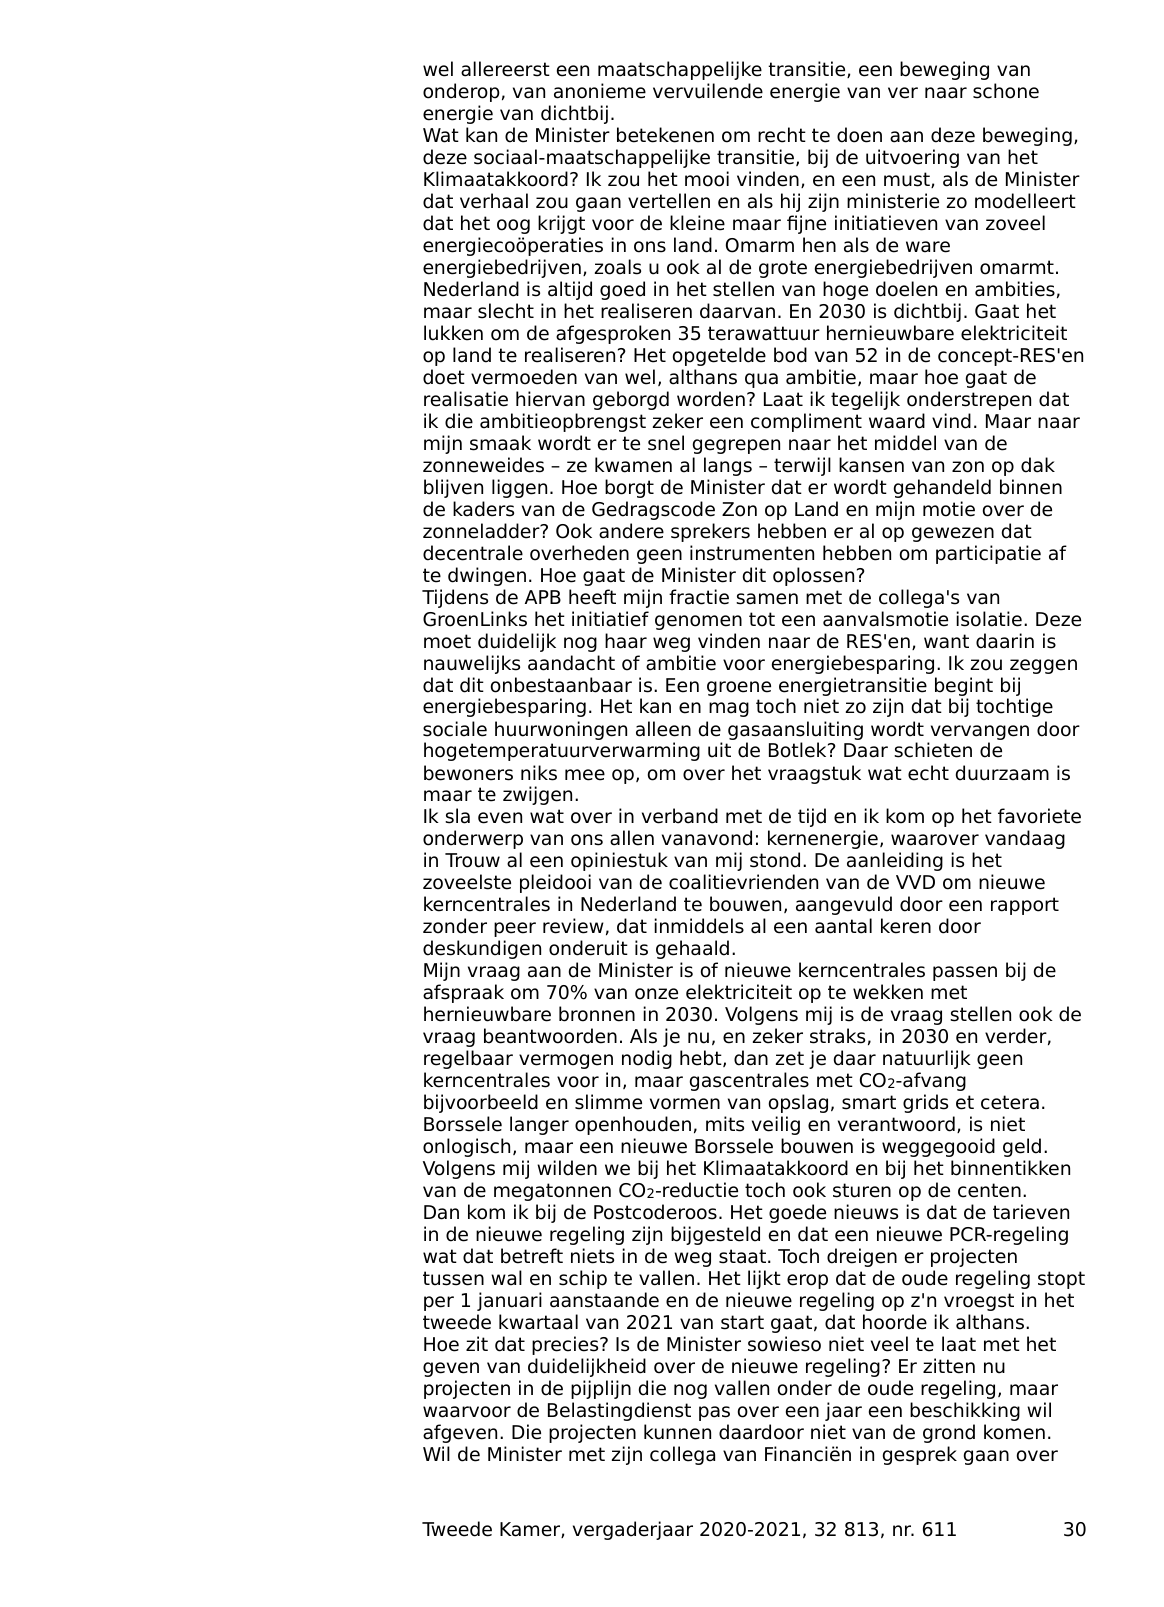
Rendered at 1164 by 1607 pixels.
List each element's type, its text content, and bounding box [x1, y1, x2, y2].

text Tijdens de APB heeft mijn fractie samen met de collega's van GroenLinks het initiatief genomen tot een aanvalsmotie isolatie. Deze moet duidelijk nog haar weg vinden naar de RES'en, want daarin is nauwelijks aandacht of ambitie voor energiebesparing. Ik zou zeggen dat dit onbestaanbaar is. Een groene energietransitie begint bij energiebesparing. Het kan en mag toch niet zo zijn dat bij tochtige sociale huurwoningen alleen de gasaansluiting wordt vervangen door hogetemperatuurverwarming uit de Botlek? Daar schieten de bewoners niks mee op, om over het vraagstuk wat echt duurzaam is maar te zwijgen. [422, 587, 1087, 806]
text Mijn vraag aan de Minister is of nieuwe kerncentrales passen bij de afspraak om 70% van onze elektriciteit op te wekken met hernieuwbare bronnen in 2030. Volgens mij is de vraag stellen ook de vraag beantwoorden. Als je nu, en zeker straks, in 2030 en verder, regelbaar vermogen nodig hebt, dan zet je daar natuurlijk geen kerncentrales voor in, maar gascentrales met CO2-afvang bijvoorbeeld en slimme vormen van opslag, smart grids et cetera. Borssele langer openhouden, mits veilig en verantwoord, is niet onlogisch, maar een nieuwe Borssele bouwen is weggegooid geld. Volgens mij wilden we bij het Klimaatakkoord en bij het binnentikken van de megatonnen CO2-reductie toch ook sturen op de centen. [422, 960, 1087, 1202]
text Nederland is altijd goed in het stellen van hoge doelen en ambities, maar slecht in het realiseren daarvan. En 2030 is dichtbij. Gaat het lukken om de afgesproken 35 terawattuur hernieuwbare elektriciteit op land te realiseren? Het opgetelde bod van 52 in de concept-RES'en doet vermoeden van wel, althans qua ambitie, maar hoe gaat de realisatie hiervan geborgd worden? Laat ik tegelijk onderstrepen dat ik die ambitieopbrengst zeker een compliment waard vind. Maar naar mijn smaak wordt er te snel gegrepen naar het middel van de zonneweides – ze kwamen al langs – terwijl kansen van zon op dak blijven liggen. Hoe borgt de Minister dat er wordt gehandeld binnen de kaders van de Gedragscode Zon op Land en mijn motie over de zonneladder? Ook andere sprekers hebben er al op gewezen dat decentrale overheden geen instrumenten hebben om participatie af te dwingen. Hoe gaat de Minister dit oplossen? [422, 279, 1087, 587]
text wel allereerst een maatschappelijke transitie, een beweging van onderop, van anonieme vervuilende energie van ver naar schone energie van dichtbij. [422, 59, 1087, 125]
text Ik sla even wat over in verband met de tijd en ik kom op het favoriete onderwerp van ons allen vanavond: kernenergie, waarover vandaag in Trouw al een opiniestuk van mij stond. De aanleiding is het zoveelste pleidooi van de coalitievrienden van de VVD om nieuwe kerncentrales in Nederland te bouwen, aangevuld door een rapport zonder peer review, dat inmiddels al een aantal keren door deskundigen onderuit is gehaald. [422, 806, 1087, 960]
text Hoe zit dat precies? Is de Minister sowieso niet veel te laat met het geven van duidelijkheid over de nieuwe regeling? Er zitten nu projecten in de pijplijn die nog vallen onder de oude regeling, maar waarvoor de Belastingdienst pas over een jaar een beschikking wil afgeven. Die projecten kunnen daardoor niet van de grond komen. Wil de Minister met zijn collega van Financiën in gesprek gaan over [422, 1334, 1087, 1466]
text Wat kan de Minister betekenen om recht te doen aan deze beweging, deze sociaal-maatschappelijke transitie, bij de uitvoering van het Klimaatakkoord? Ik zou het mooi vinden, en een must, als de Minister dat verhaal zou gaan vertellen en als hij zijn ministerie zo modelleert dat het oog krijgt voor de kleine maar fijne initiatieven van zoveel energiecoöperaties in ons land. Omarm hen als de ware energiebedrijven, zoals u ook al de grote energiebedrijven omarmt. [422, 125, 1087, 279]
text Dan kom ik bij de Postcoderoos. Het goede nieuws is dat de tarieven in de nieuwe regeling zijn bijgesteld en dat een nieuwe PCR-regeling wat dat betreft niets in de weg staat. Toch dreigen er projecten tussen wal en schip te vallen. Het lijkt erop dat de oude regeling stopt per 1 januari aanstaande en de nieuwe regeling op z'n vroegst in het tweede kwartaal van 2021 van start gaat, dat hoorde ik althans. [422, 1202, 1087, 1334]
